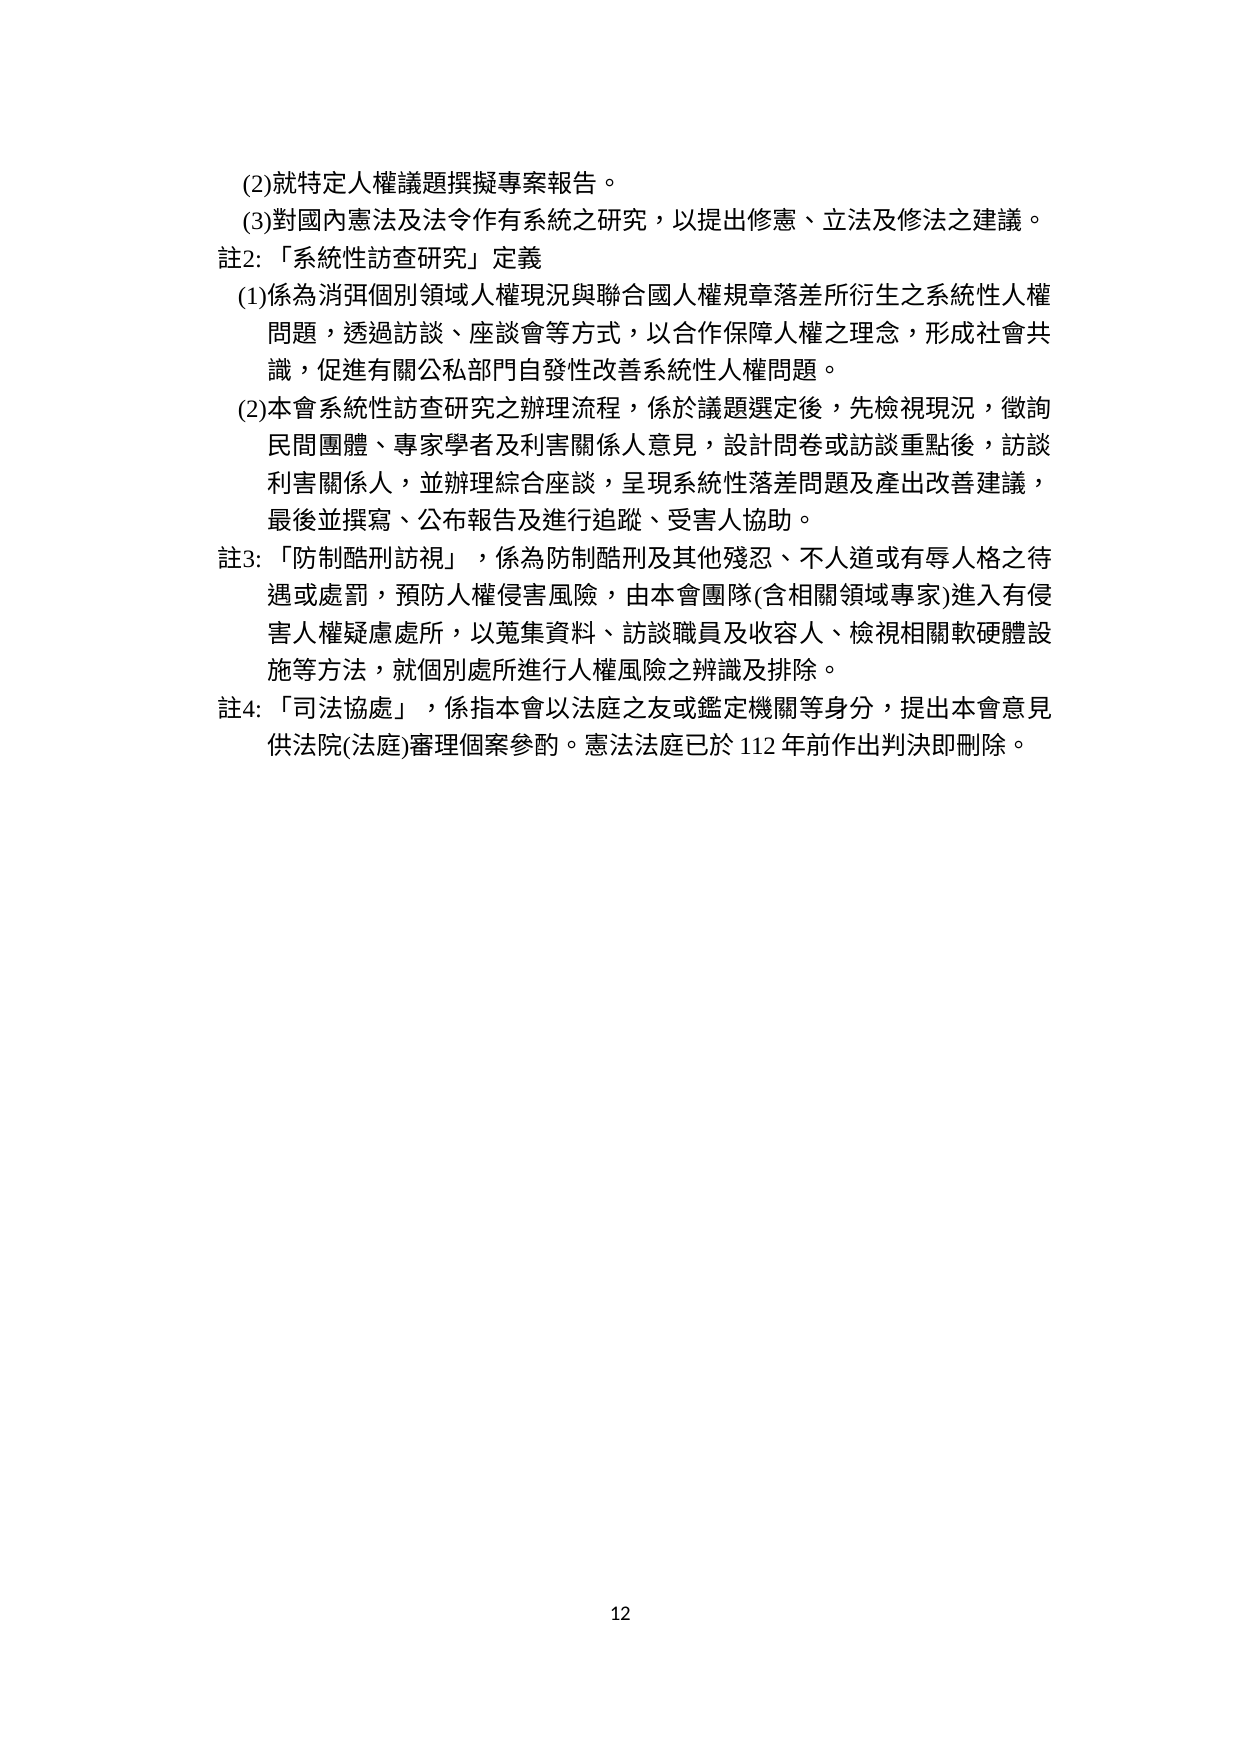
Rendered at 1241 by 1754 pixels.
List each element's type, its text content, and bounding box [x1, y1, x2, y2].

list 對國內憲法及法令作有系統之研究，以提出修憲、立法及修法之建議。 [242, 200, 1053, 237]
list 本會系統性訪查研究之辦理流程，係於議題選定後，先檢視現況，徵詢民間團體、專家學者及利害關係人意見，設計問卷或訪談重點後，訪談利害關係人，並辦理綜合座談，呈現系統性落差問題及產出改善建議，最後並撰寫、公布報告及進行追蹤、受害人協助。 [238, 387, 1053, 537]
list 就特定人權議題撰擬專案報告。 [242, 162, 1053, 200]
list 「系統性訪查研究」定義 [217, 237, 1053, 275]
list 「司法協處」，係指本會以法庭之友或鑑定機關等身分，提出本會意見供法院(法庭)審理個案參酌。憲法法庭已於112年前作出判決即刪除。 [217, 687, 1053, 762]
list 係為消弭個別領域人權現況與聯合國人權規章落差所衍生之系統性人權問題，透過訪談、座談會等方式，以合作保障人權之理念，形成社會共識，促進有關公私部門自發性改善系統性人權問題。 [238, 275, 1053, 387]
list 「防制酷刑訪視」，係為防制酷刑及其他殘忍、不人道或有辱人格之待遇或處罰，預防人權侵害風險，由本會團隊(含相關領域專家)進入有侵害人權疑慮處所，以蒐集資料、訪談職員及收容人、檢視相關軟硬體設施等方法，就個別處所進行人權風險之辨識及排除。 [217, 537, 1053, 687]
